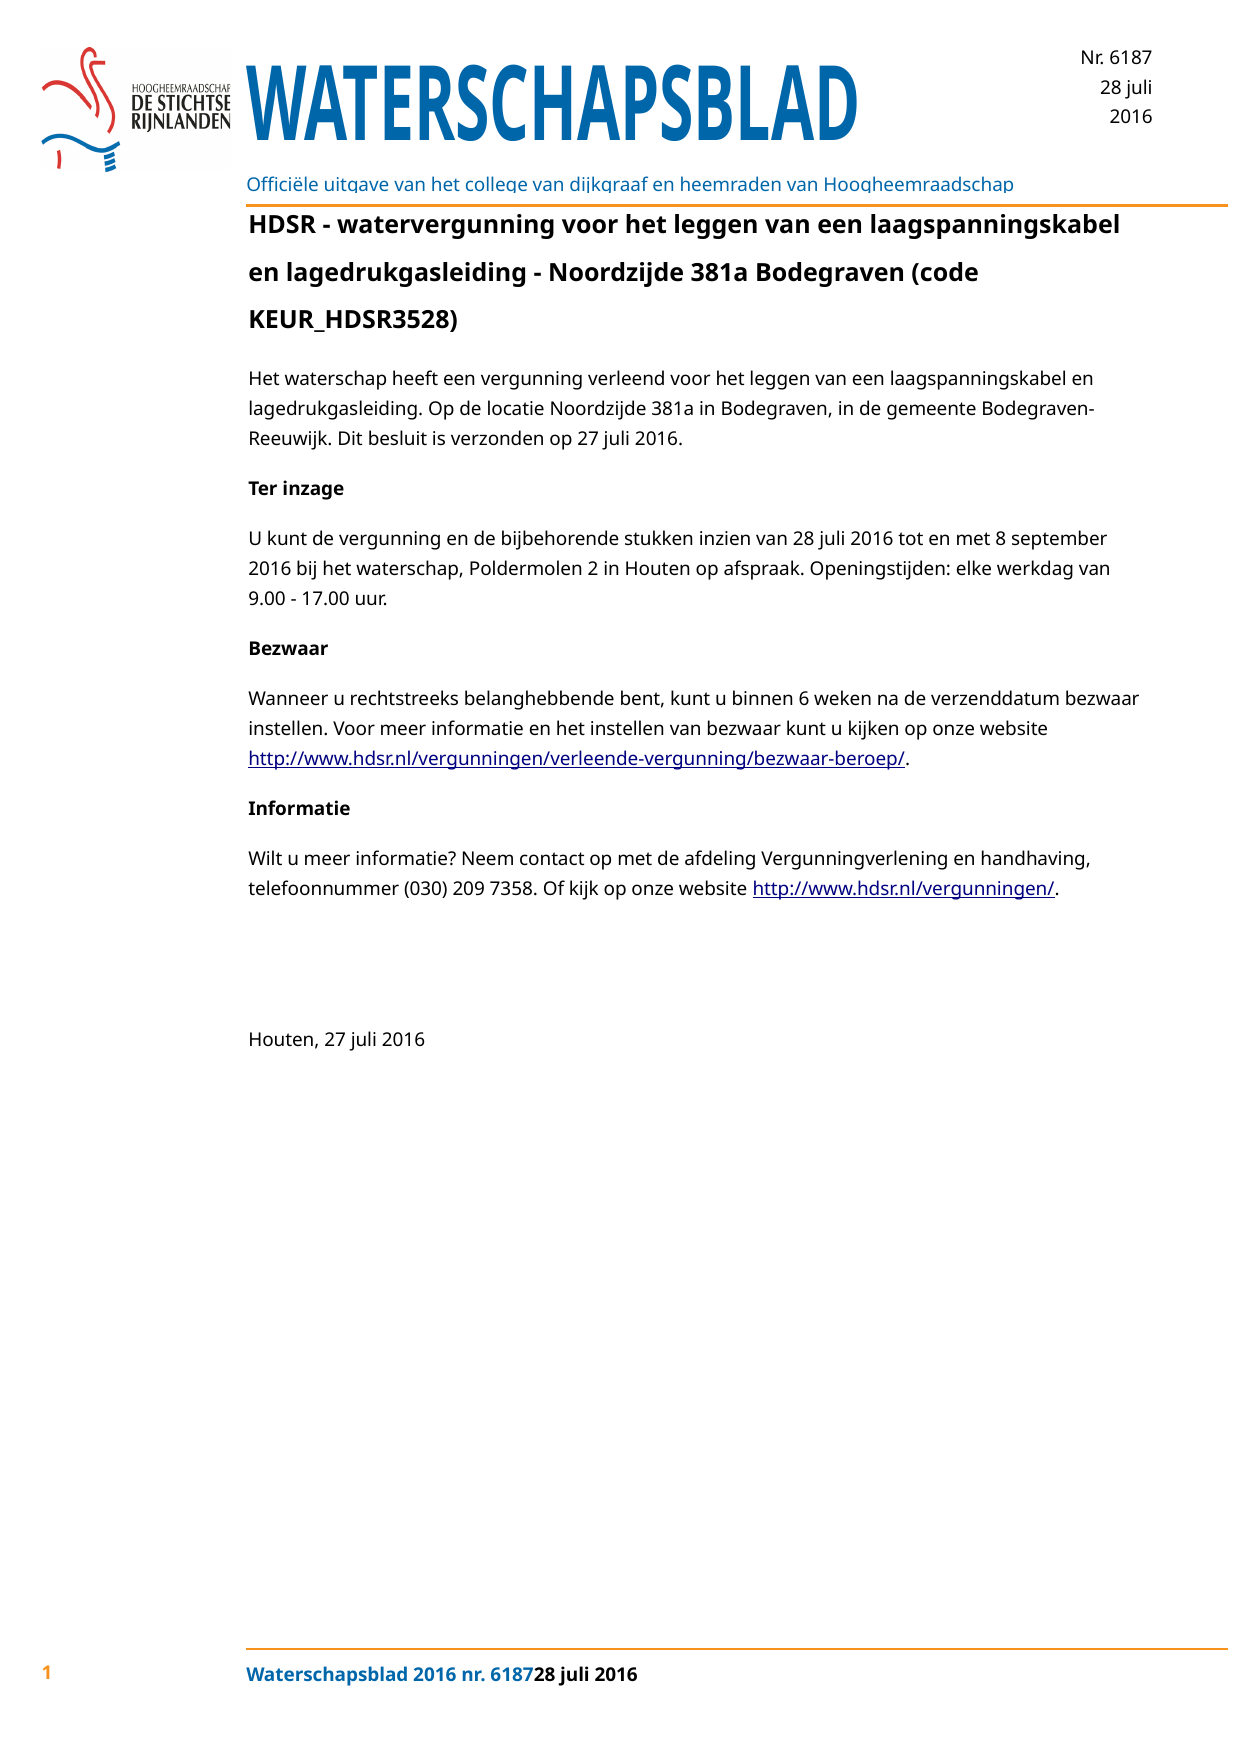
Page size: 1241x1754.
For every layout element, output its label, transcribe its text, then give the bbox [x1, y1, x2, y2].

text Wanneer u rechtstreeks belanghebbende bent, kunt u binnen 6 weken na de verzenddatum bezwaar instellen. Voor meer informatie en het instellen van bezwaar kunt u kijken op onze website http://www.hdsr.nl/vergunningen/verleende-vergunning/bezwaar-beroep/. [248, 686, 1152, 770]
text Het waterschap heeft een vergunning verleend voor het leggen van een laagspanningskabel en lagedrukgasleiding. Op de locatie Noordzijde 381a in Bodegraven, in de gemeente Bodegraven-Reeuwijk. Dit besluit is verzonden op 27 juli 2016. [248, 366, 1152, 450]
text Houten, 27 juli 2016 [248, 1026, 1152, 1052]
text Bezwaar [248, 635, 1152, 661]
text Wilt u meer informatie? Neem contact op met de afdeling Vergunningverlening en handhaving, telefoonnummer (030) 209 7358. Of kijk op onze website http://www.hdsr.nl/vergunningen/. [248, 846, 1152, 901]
text HDSR - watervergunning voor het leggen van een laagspanningskabel en lagedrukgasleiding - Noordzijde 381a Bodegraven (code KEUR_HDSR3528) [248, 207, 1152, 336]
picture [41, 47, 231, 172]
text U kunt de vergunning en de bijbehorende stukken inzien van 28 juli 2016 tot en met 8 september 2016 bij het waterschap, Poldermolen 2 in Houten op afspraak. Openingstijden: elke werkdag van 9.00 - 17.00 uur. [248, 526, 1152, 610]
text Informatie [248, 795, 1152, 821]
text Ter inzage [248, 475, 1152, 501]
